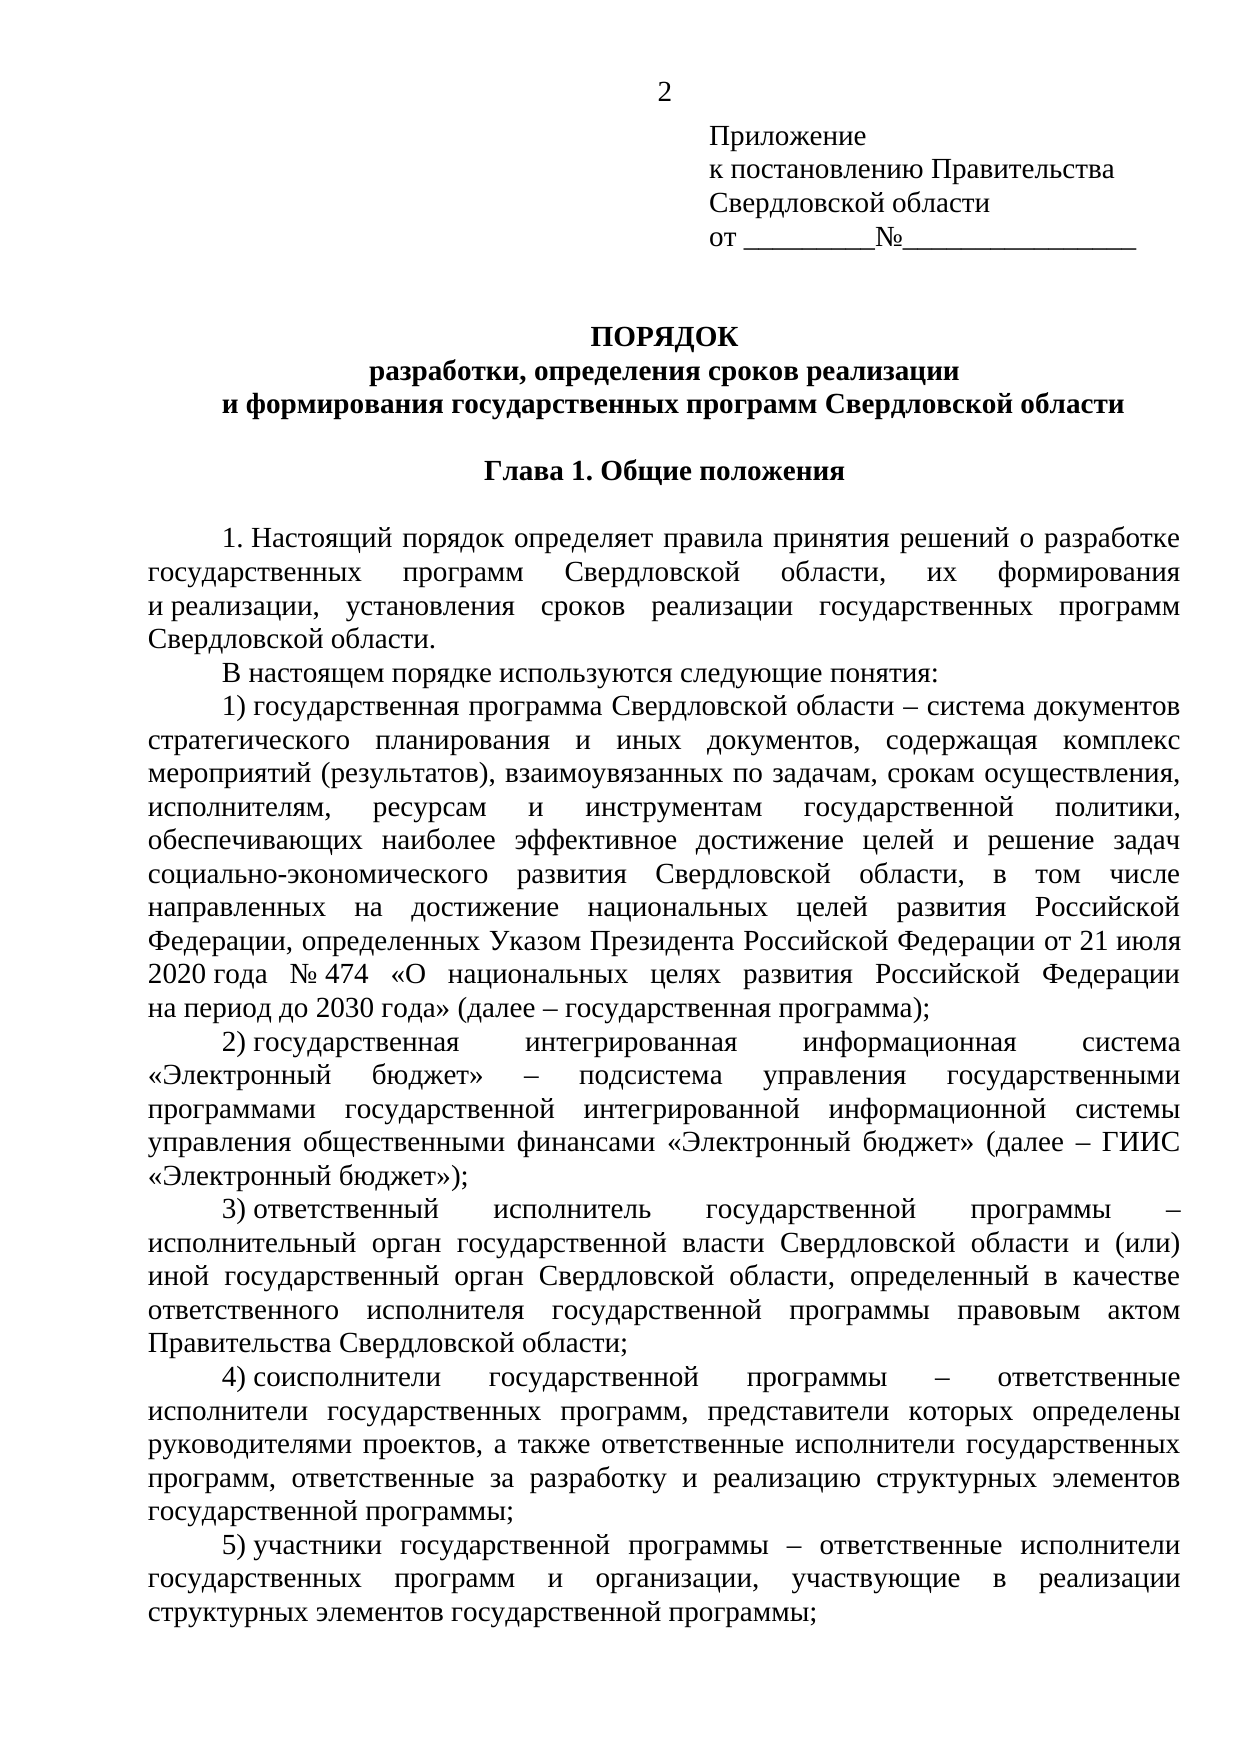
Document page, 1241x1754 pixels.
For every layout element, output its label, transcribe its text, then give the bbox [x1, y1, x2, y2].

text 1) государственная программа Свердловской области – система документов стратегического планирования и иных документов, содержащая комплекс мероприятий (результатов), взаимоувязанных по задачам, срокам осуществления, исполнителям, ресурсам и инструментам государственной политики, обеспечивающих наиболее эффективное достижение целей и решение задач социально-экономического развития Свердловской области, в том числе направленных на достижение национальных целей развития Российской Федерации, определенных Указом Президента Российской Федерации от 21 июля 2020 года № 474 «О национальных целях развития Российской Федерации на период до 2030 года» (далее – государственная программа); [148, 688, 1181, 1024]
text В настоящем порядке используются следующие понятия: [148, 655, 1181, 688]
text 2) государственная интегрированная информационная система «Электронный бюджет» – подсистема управления государственными программами государственной интегрированной информационной системы управления общественными финансами «Электронный бюджет» (далее – ГИИС «Электронный бюджет»); [148, 1024, 1181, 1191]
text Приложение [709, 118, 1181, 152]
text 3) ответственный исполнитель государственной программы – исполнительный орган государственной власти Свердловской области и (или) иной государственный орган Свердловской области, определенный в качестве ответственного исполнителя государственной программы правовым актом Правительства Свердловской области; [148, 1191, 1181, 1359]
title разработки, определения сроков реализации [148, 353, 1181, 386]
text к постановлению Правительства Свердловской области от _________№________________ [709, 152, 1181, 252]
text и формирования государственных программ Свердловской области [148, 386, 1181, 420]
text 4) соисполнители государственной программы – ответственные исполнители государственных программ, представители которых определены руководителями проектов, а также ответственные исполнители государственных программ, ответственные за разработку и реализацию структурных элементов государственной программы; [148, 1359, 1181, 1527]
text 5) участники государственной программы – ответственные исполнители государственных программ и организации, участвующие в реализации структурных элементов государственной программы; [148, 1527, 1181, 1627]
text Глава 1. Общие положения [148, 453, 1181, 487]
text 1. Настоящий порядок определяет правила принятия решений о разработке государственных программ Свердловской области, их формирования и реализации, установления сроков реализации государственных программ Свердловской области. [148, 521, 1181, 655]
subtitle ПОРЯДОК [148, 319, 1181, 353]
